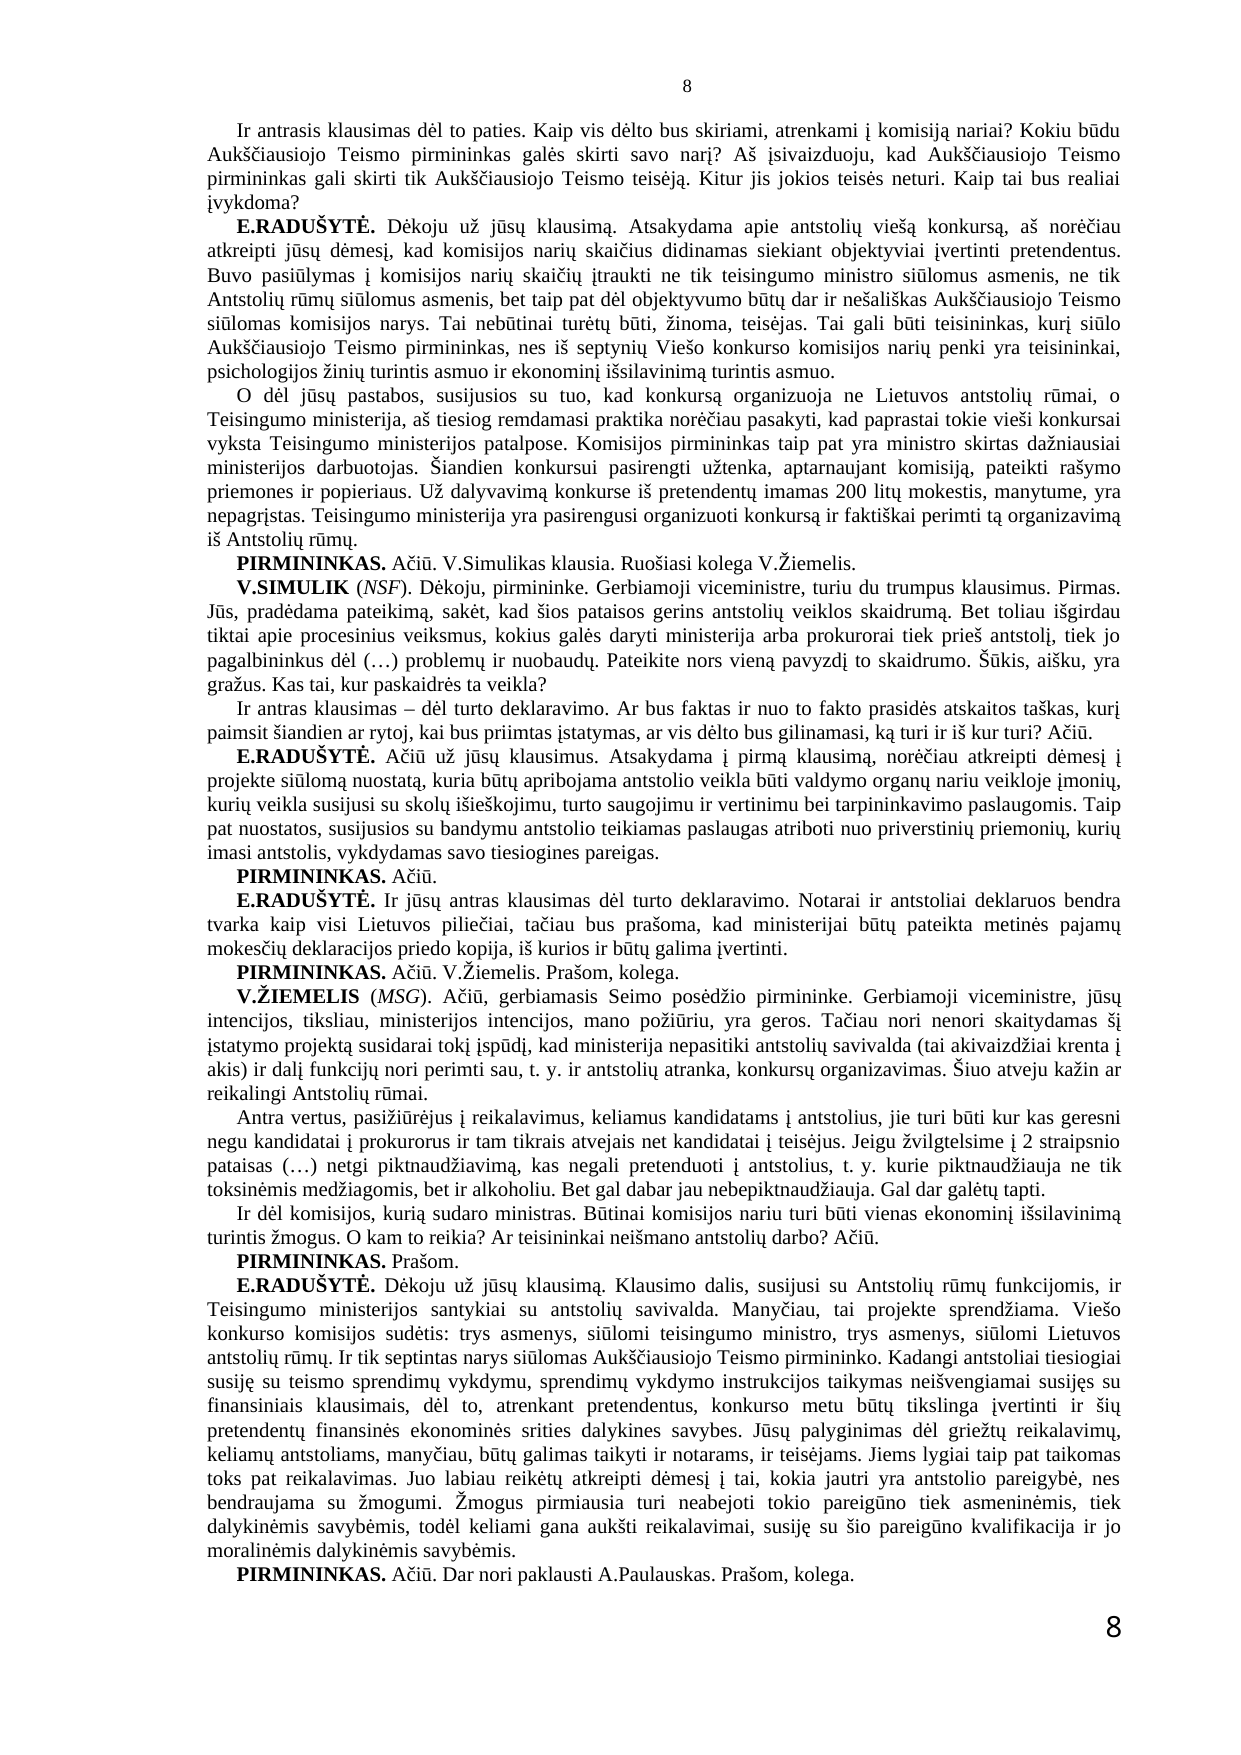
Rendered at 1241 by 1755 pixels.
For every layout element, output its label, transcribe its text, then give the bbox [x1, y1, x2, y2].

text PIRMININKAS. Ačiū. Dar nori paklausti A.Paulauskas. Prašom, kolega. [207, 1562, 1122, 1586]
text Ir dėl komisijos, kurią sudaro ministras. Būtinai komisijos nariu turi būti vienas ekonominį išsilavinimą turintis žmogus. O kam to reikia? Ar teisininkai neišmano antstolių darbo? Ačiū. [207, 1201, 1122, 1249]
text O dėl jūsų pastabos, susijusios su tuo, kad konkursą organizuoja ne Lietuvos antstolių rūmai, o Teisingumo ministerija, aš tiesiog remdamasi praktika norėčiau pasakyti, kad paprastai tokie vieši konkursai vyksta Teisingumo ministerijos patalpose. Komisijos pirmininkas taip pat yra ministro skirtas dažniausiai ministerijos darbuotojas. Šiandien konkursui pasirengti užtenka, aptarnaujant komisiją, pateikti rašymo priemones ir popieriaus. Už dalyvavimą konkurse iš pretendentų imamas 200 litų mokestis, manytume, yra nepagrįstas. Teisingumo ministerija yra pasirengusi organizuoti konkursą ir faktiškai perimti tą organizavimą iš Antstolių rūmų. [207, 383, 1122, 551]
text E.RADUŠYTĖ. Dėkoju už jūsų klausimą. Atsakydama apie antstolių viešą konkursą, aš norėčiau atkreipti jūsų dėmesį, kad komisijos narių skaičius didinamas siekiant objektyviai įvertinti pretendentus. Buvo pasiūlymas į komisijos narių skaičių įtraukti ne tik teisingumo ministro siūlomus asmenis, ne tik Antstolių rūmų siūlomus asmenis, bet taip pat dėl objektyvumo būtų dar ir nešališkas Aukščiausiojo Teismo siūlomas komisijos narys. Tai nebūtinai turėtų būti, žinoma, teisėjas. Tai gali būti teisininkas, kurį siūlo Aukščiausiojo Teismo pirmininkas, nes iš septynių Viešo konkurso komisijos narių penki yra teisininkai, psichologijos žinių turintis asmuo ir ekonominį išsilavinimą turintis asmuo. [207, 214, 1122, 383]
text Antra vertus, pasižiūrėjus į reikalavimus, keliamus kandidatams į antstolius, jie turi būti kur kas geresni negu kandidatai į prokurorus ir tam tikrais atvejais net kandidatai į teisėjus. Jeigu žvilgtelsime į 2 straipsnio pataisas (…) netgi piktnaudžiavimą, kas negali pretenduoti į antstolius, t. y. kurie piktnaudžiauja ne tik toksinėmis medžiagomis, bet ir alkoholiu. Bet gal dabar jau nebepiktnaudžiauja. Gal dar galėtų tapti. [207, 1105, 1122, 1201]
text PIRMININKAS. Ačiū. [207, 864, 1122, 888]
text PIRMININKAS. Prašom. [207, 1249, 1122, 1273]
text E.RADUŠYTĖ. Ačiū už jūsų klausimus. Atsakydama į pirmą klausimą, norėčiau atkreipti dėmesį į projekte siūlomą nuostatą, kuria būtų apribojama antstolio veikla būti valdymo organų nariu veikloje įmonių, kurių veikla susijusi su skolų išieškojimu, turto saugojimu ir vertinimu bei tarpininkavimo paslaugomis. Taip pat nuostatos, susijusios su bandymu antstolio teikiamas paslaugas atriboti nuo priverstinių priemonių, kurių imasi antstolis, vykdydamas savo tiesiogines pareigas. [207, 744, 1122, 864]
text E.RADUŠYTĖ. Dėkoju už jūsų klausimą. Klausimo dalis, susijusi su Antstolių rūmų funkcijomis, ir Teisingumo ministerijos santykiai su antstolių savivalda. Manyčiau, tai projekte sprendžiama. Viešo konkurso komisijos sudėtis: trys asmenys, siūlomi teisingumo ministro, trys asmenys, siūlomi Lietuvos antstolių rūmų. Ir tik septintas narys siūlomas Aukščiausiojo Teismo pirmininko. Kadangi antstoliai tiesiogiai susiję su teismo sprendimų vykdymu, sprendimų vykdymo instrukcijos taikymas neišvengiamai susijęs su finansiniais klausimais, dėl to, atrenkant pretendentus, konkurso metu būtų tikslinga įvertinti ir šių pretendentų finansinės ekonominės srities dalykines savybes. Jūsų palyginimas dėl griežtų reikalavimų, keliamų antstoliams, manyčiau, būtų galimas taikyti ir notarams, ir teisėjams. Jiems lygiai taip pat taikomas toks pat reikalavimas. Juo labiau reikėtų atkreipti dėmesį į tai, kokia jautri yra antstolio pareigybė, nes bendraujama su žmogumi. Žmogus pirmiausia turi neabejoti tokio pareigūno tiek asmeninėmis, tiek dalykinėmis savybėmis, todėl keliami gana aukšti reikalavimai, susiję su šio pareigūno kvalifikacija ir jo moralinėmis dalykinėmis savybėmis. [207, 1273, 1122, 1562]
text Ir antras klausimas – dėl turto deklaravimo. Ar bus faktas ir nuo to fakto prasidės atskaitos taškas, kurį paimsit šiandien ar rytoj, kai bus priimtas įstatymas, ar vis dėlto bus gilinamasi, ką turi ir iš kur turi? Ačiū. [207, 696, 1122, 744]
text V.SIMULIK (NSF). Dėkoju, pirmininke. Gerbiamoji viceministre, turiu du trumpus klausimus. Pirmas. Jūs, pradėdama pateikimą, sakėt, kad šios pataisos gerins antstolių veiklos skaidrumą. Bet toliau išgirdau tiktai apie procesinius veiksmus, kokius galės daryti ministerija arba prokurorai tiek prieš antstolį, tiek jo pagalbininkus dėl (…) problemų ir nuobaudų. Pateikite nors vieną pavyzdį to skaidrumo. Šūkis, aišku, yra gražus. Kas tai, kur paskaidrės ta veikla? [207, 575, 1122, 696]
text V.ŽIEMELIS (MSG). Ačiū, gerbiamasis Seimo posėdžio pirmininke. Gerbiamoji viceministre, jūsų intencijos, tiksliau, ministerijos intencijos, mano požiūriu, yra geros. Tačiau nori nenori skaitydamas šį įstatymo projektą susidarai tokį įspūdį, kad ministerija nepasitiki antstolių savivalda (tai akivaizdžiai krenta į akis) ir dalį funkcijų nori perimti sau, t. y. ir antstolių atranka, konkursų organizavimas. Šiuo atveju kažin ar reikalingi Antstolių rūmai. [207, 984, 1122, 1105]
text PIRMININKAS. Ačiū. V.Žiemelis. Prašom, kolega. [207, 960, 1122, 984]
text Ir antrasis klausimas dėl to paties. Kaip vis dėlto bus skiriami, atrenkami į komisiją nariai? Kokiu būdu Aukščiausiojo Teismo pirmininkas galės skirti savo narį? Aš įsivaizduoju, kad Aukščiausiojo Teismo pirmininkas gali skirti tik Aukščiausiojo Teismo teisėją. Kitur jis jokios teisės neturi. Kaip tai bus realiai įvykdoma? [207, 118, 1122, 214]
text PIRMININKAS. Ačiū. V.Simulikas klausia. Ruošiasi kolega V.Žiemelis. [207, 551, 1122, 575]
text E.RADUŠYTĖ. Ir jūsų antras klausimas dėl turto deklaravimo. Notarai ir antstoliai deklaruos bendra tvarka kaip visi Lietuvos piliečiai, tačiau bus prašoma, kad ministerijai būtų pateikta metinės pajamų mokesčių deklaracijos priedo kopija, iš kurios ir būtų galima įvertinti. [207, 888, 1122, 960]
